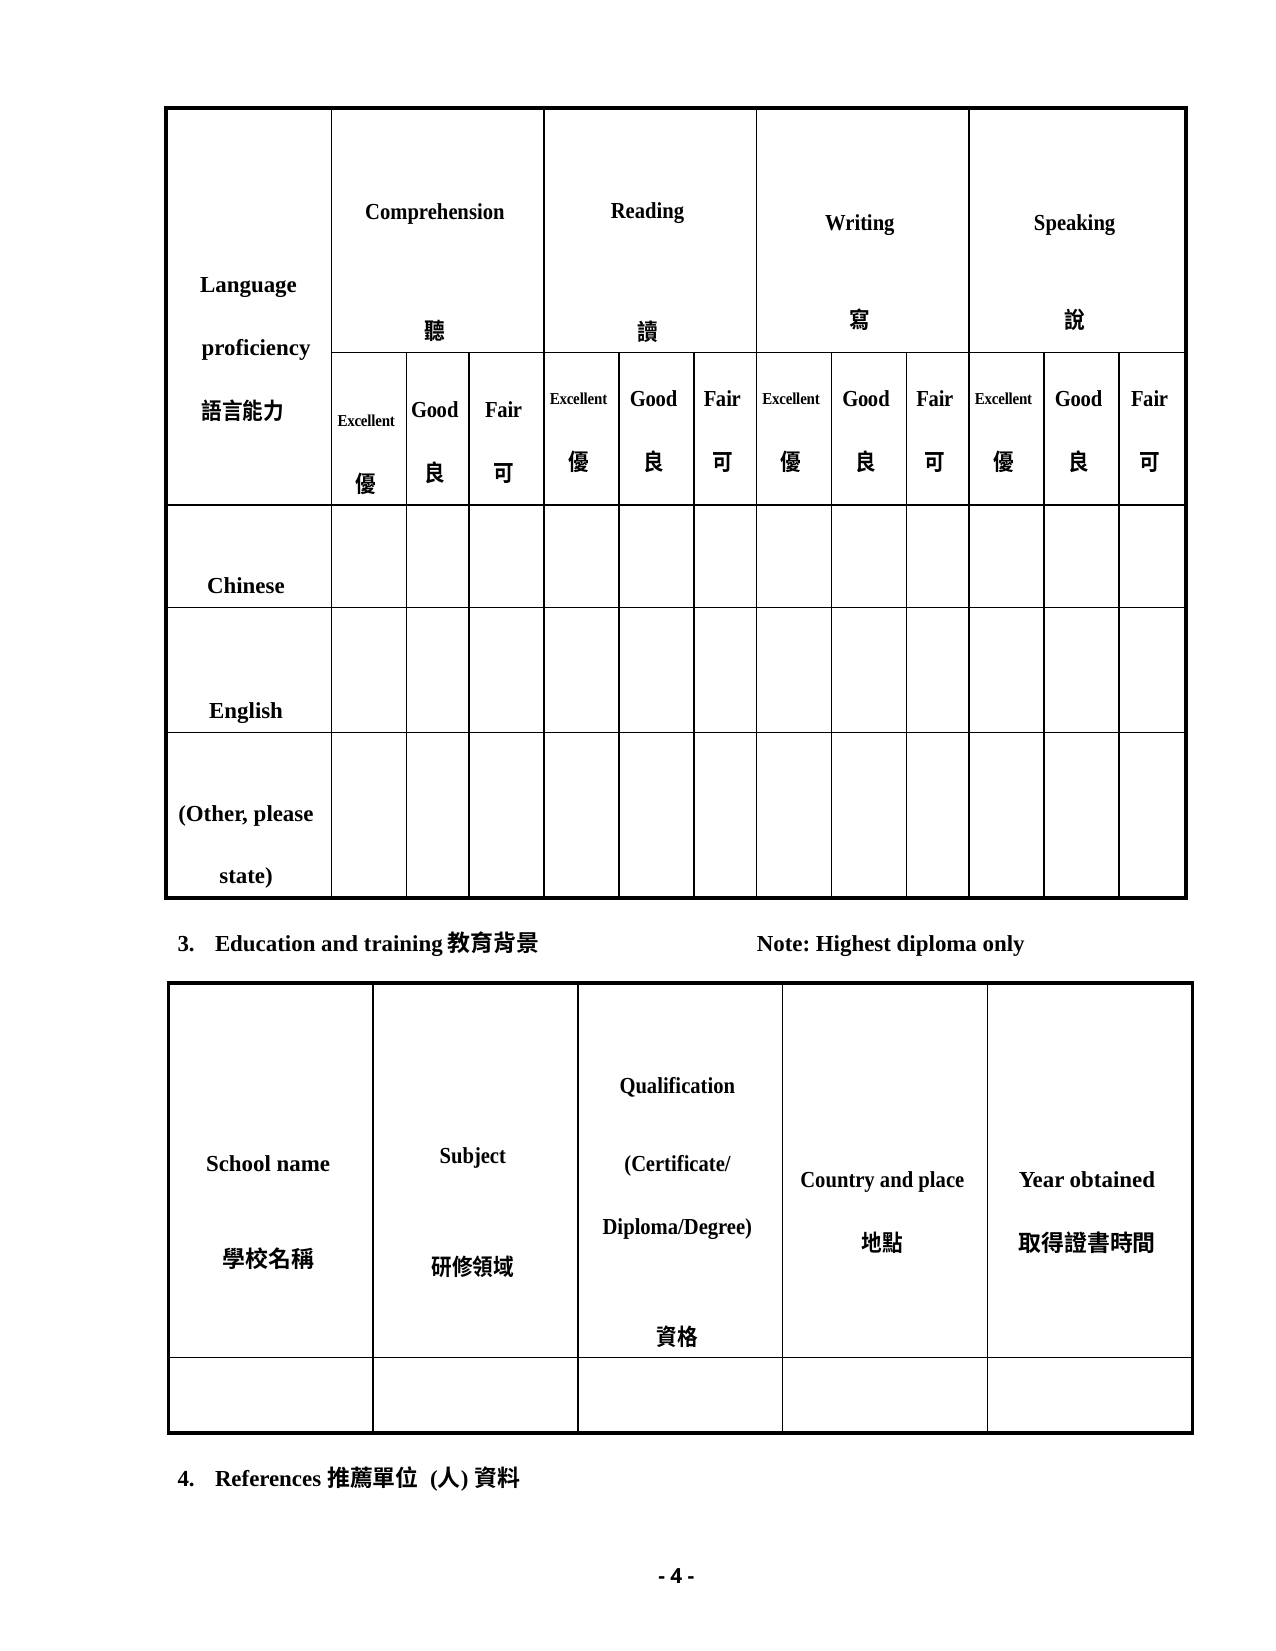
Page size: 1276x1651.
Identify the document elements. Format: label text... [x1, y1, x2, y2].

table_cell [407, 733, 468, 896]
table_cell Excellent 優 [332, 353, 406, 504]
table_cell [332, 733, 406, 896]
table_cell [374, 1358, 577, 1431]
table_cell [757, 506, 831, 606]
table_cell [695, 733, 756, 896]
table_cell Fair 可 [1120, 353, 1184, 504]
table_cell Excellent優 [757, 353, 831, 504]
table_cell [170, 1358, 372, 1431]
table_cell [620, 608, 693, 731]
table_header Reading 讀 [545, 110, 756, 352]
table_cell [620, 733, 693, 896]
table_cell [545, 506, 618, 606]
table_cell [988, 1358, 1191, 1431]
table_header Year obtained 取得證書時間 [988, 985, 1191, 1356]
table_cell Excellent優 [970, 353, 1043, 504]
table_cell [332, 608, 406, 731]
table_cell [545, 733, 618, 896]
table_cell [470, 733, 543, 896]
table_cell [907, 506, 968, 606]
table_cell [832, 733, 906, 896]
table_cell [407, 506, 468, 606]
table_header Comprehension 聽 [332, 110, 543, 352]
table_cell English [168, 608, 331, 731]
table_cell [1120, 608, 1184, 731]
table_cell Fair 可 [470, 353, 543, 504]
table_cell [332, 506, 406, 606]
table_cell [407, 608, 468, 731]
table_cell [783, 1358, 987, 1431]
table_cell [970, 506, 1043, 606]
table_cell [970, 608, 1043, 731]
table_cell Fair可 [695, 353, 756, 504]
table_cell [1120, 506, 1184, 606]
table_cell [757, 733, 831, 896]
table_header Subject 研修領域 [374, 985, 577, 1356]
table_header Qualification (Certificate/Diploma/Degree) 資格 [579, 985, 782, 1356]
table_cell [545, 608, 618, 731]
table_cell [907, 608, 968, 731]
table_cell [695, 506, 756, 606]
table_header School name 學校名稱 [170, 985, 372, 1356]
table_cell [1120, 733, 1184, 896]
table_cell (Other, please state) [168, 733, 331, 896]
table_cell Excellent優 [545, 353, 618, 504]
table_cell [579, 1358, 782, 1431]
table_cell Good良 [620, 353, 693, 504]
table_cell [620, 506, 693, 606]
table_cell [757, 608, 831, 731]
table_cell [907, 733, 968, 896]
table_cell [1045, 733, 1118, 896]
list Education and training教育背景 Note: Highest diploma only [177, 924, 1175, 958]
table_cell Good良 [832, 353, 906, 504]
table_cell [1045, 506, 1118, 606]
table_header Language proficiency 語言能力 [168, 110, 331, 504]
table_cell Good良 [1045, 353, 1118, 504]
list References 推薦單位 (人) 資料 [177, 1459, 1175, 1493]
table_cell [832, 608, 906, 731]
table_cell [970, 733, 1043, 896]
table_header Writing 寫 [757, 110, 968, 352]
table_cell [695, 608, 756, 731]
table_cell Fair可 [907, 353, 968, 504]
table_cell Good良 [407, 353, 468, 504]
table_cell [470, 506, 543, 606]
table_cell [832, 506, 906, 606]
table_cell Chinese [168, 506, 331, 606]
table_cell [1045, 608, 1118, 731]
table_header Country and place 地點 [783, 985, 987, 1356]
table_cell [470, 608, 543, 731]
table_header Speaking 說 [970, 110, 1184, 352]
